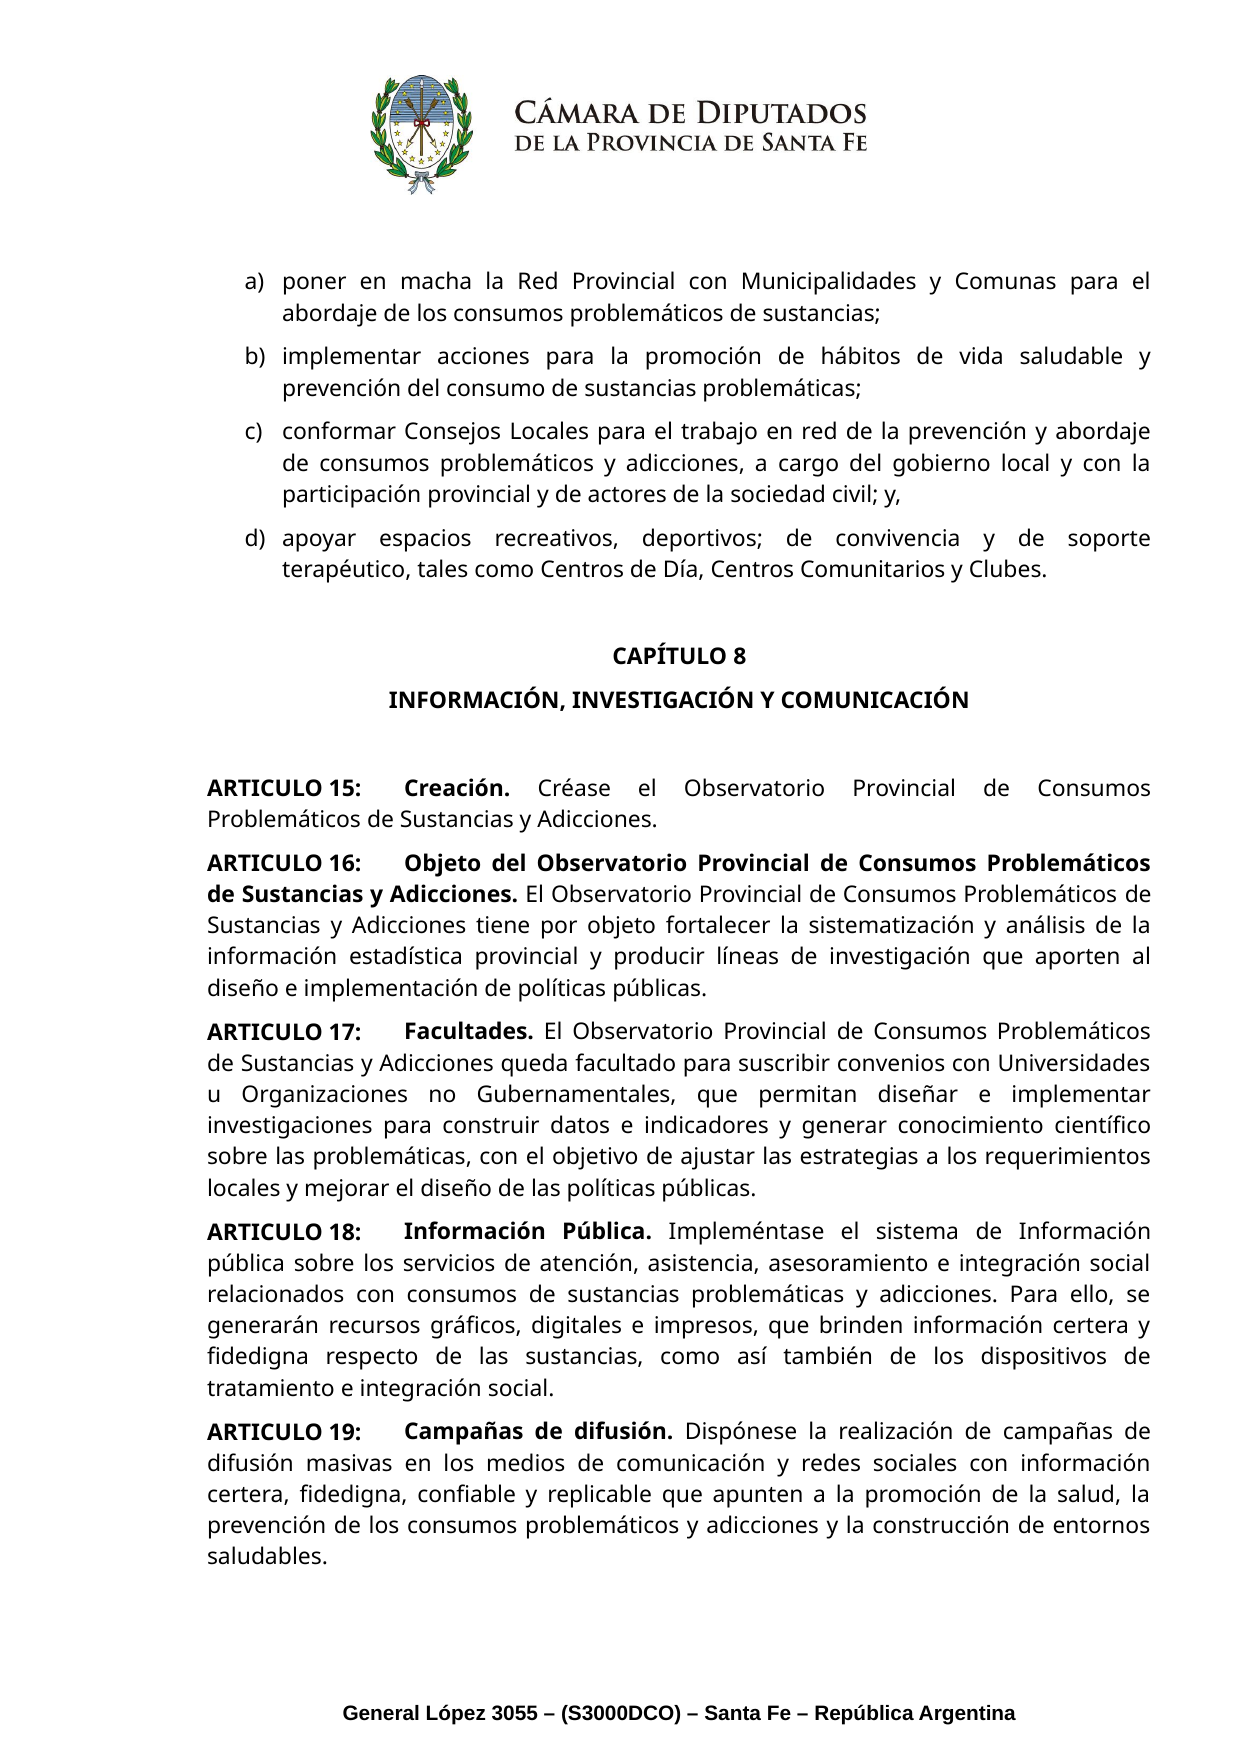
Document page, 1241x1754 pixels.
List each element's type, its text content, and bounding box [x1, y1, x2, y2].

text Objeto del Observatorio Provincial de Consumos Problemáticos de Sustancias y Adicciones. El Observatorio Provincial de Consumos Problemáticos de Sustancias y Adicciones tiene por objeto fortalecer la sistematización y análisis de la información estadística provincial y producir líneas de investigación que aporten al diseño e implementación de políticas públicas. [207, 847, 1152, 1003]
picture [370, 75, 867, 199]
table_header ARTICULO 17: [207, 1015, 404, 1044]
list implementar acciones para la promoción de hábitos de vida saludable y prevención del consumo de sustancias problemáticas; [244, 340, 1152, 403]
text Campañas de difusión. Dispónese la realización de campañas de difusión masivas en los medios de comunicación y redes sociales con información certera, fidedigna, confiable y replicable que apunten a la promoción de la salud, la prevención de los consumos problemáticos y adicciones y la construcción de entornos saludables. [207, 1415, 1152, 1572]
table_header ARTICULO 19: [207, 1415, 404, 1444]
list poner en macha la Red Provincial con Municipalidades y Comunas para el abordaje de los consumos problemáticos de sustancias; [244, 265, 1152, 328]
text INFORMACIÓN, INVESTIGACIÓN Y COMUNICACIÓN [207, 684, 1152, 715]
table_header ARTICULO 15: [207, 772, 404, 800]
table_header ARTICULO 18: [207, 1215, 404, 1244]
text Facultades. El Observatorio Provincial de Consumos Problemáticos de Sustancias y Adicciones queda facultado para suscribir convenios con Universidades u Organizaciones no Gubernamentales, que permitan diseñar e implementar investigaciones para construir datos e indicadores y generar conocimiento científico sobre las problemáticas, con el objetivo de ajustar las estrategias a los requerimientos locales y mejorar el diseño de las políticas públicas. [207, 1015, 1152, 1203]
table_header ARTICULO 16: [207, 847, 404, 875]
text Creación. Créase el Observatorio Provincial de Consumos Problemáticos de Sustancias y Adicciones. [207, 772, 1152, 834]
text CAPÍTULO 8 [207, 640, 1152, 672]
list apoyar espacios recreativos, deportivos; de convivencia y de soporte terapéutico, tales como Centros de Día, Centros Comunitarios y Clubes. [244, 522, 1152, 584]
text Información Pública. Impleméntase el sistema de Información pública sobre los servicios de atención, asistencia, asesoramiento e integración social relacionados con consumos de sustancias problemáticas y adicciones. Para ello, se generarán recursos gráficos, digitales e impresos, que brinden información certera y fidedigna respecto de las sustancias, como así también de los dispositivos de tratamiento e integración social. [207, 1215, 1152, 1403]
list conformar Consejos Locales para el trabajo en red de la prevención y abordaje de consumos problemáticos y adicciones, a cargo del gobierno local y con la participación provincial y de actores de la sociedad civil; y, [244, 415, 1152, 509]
